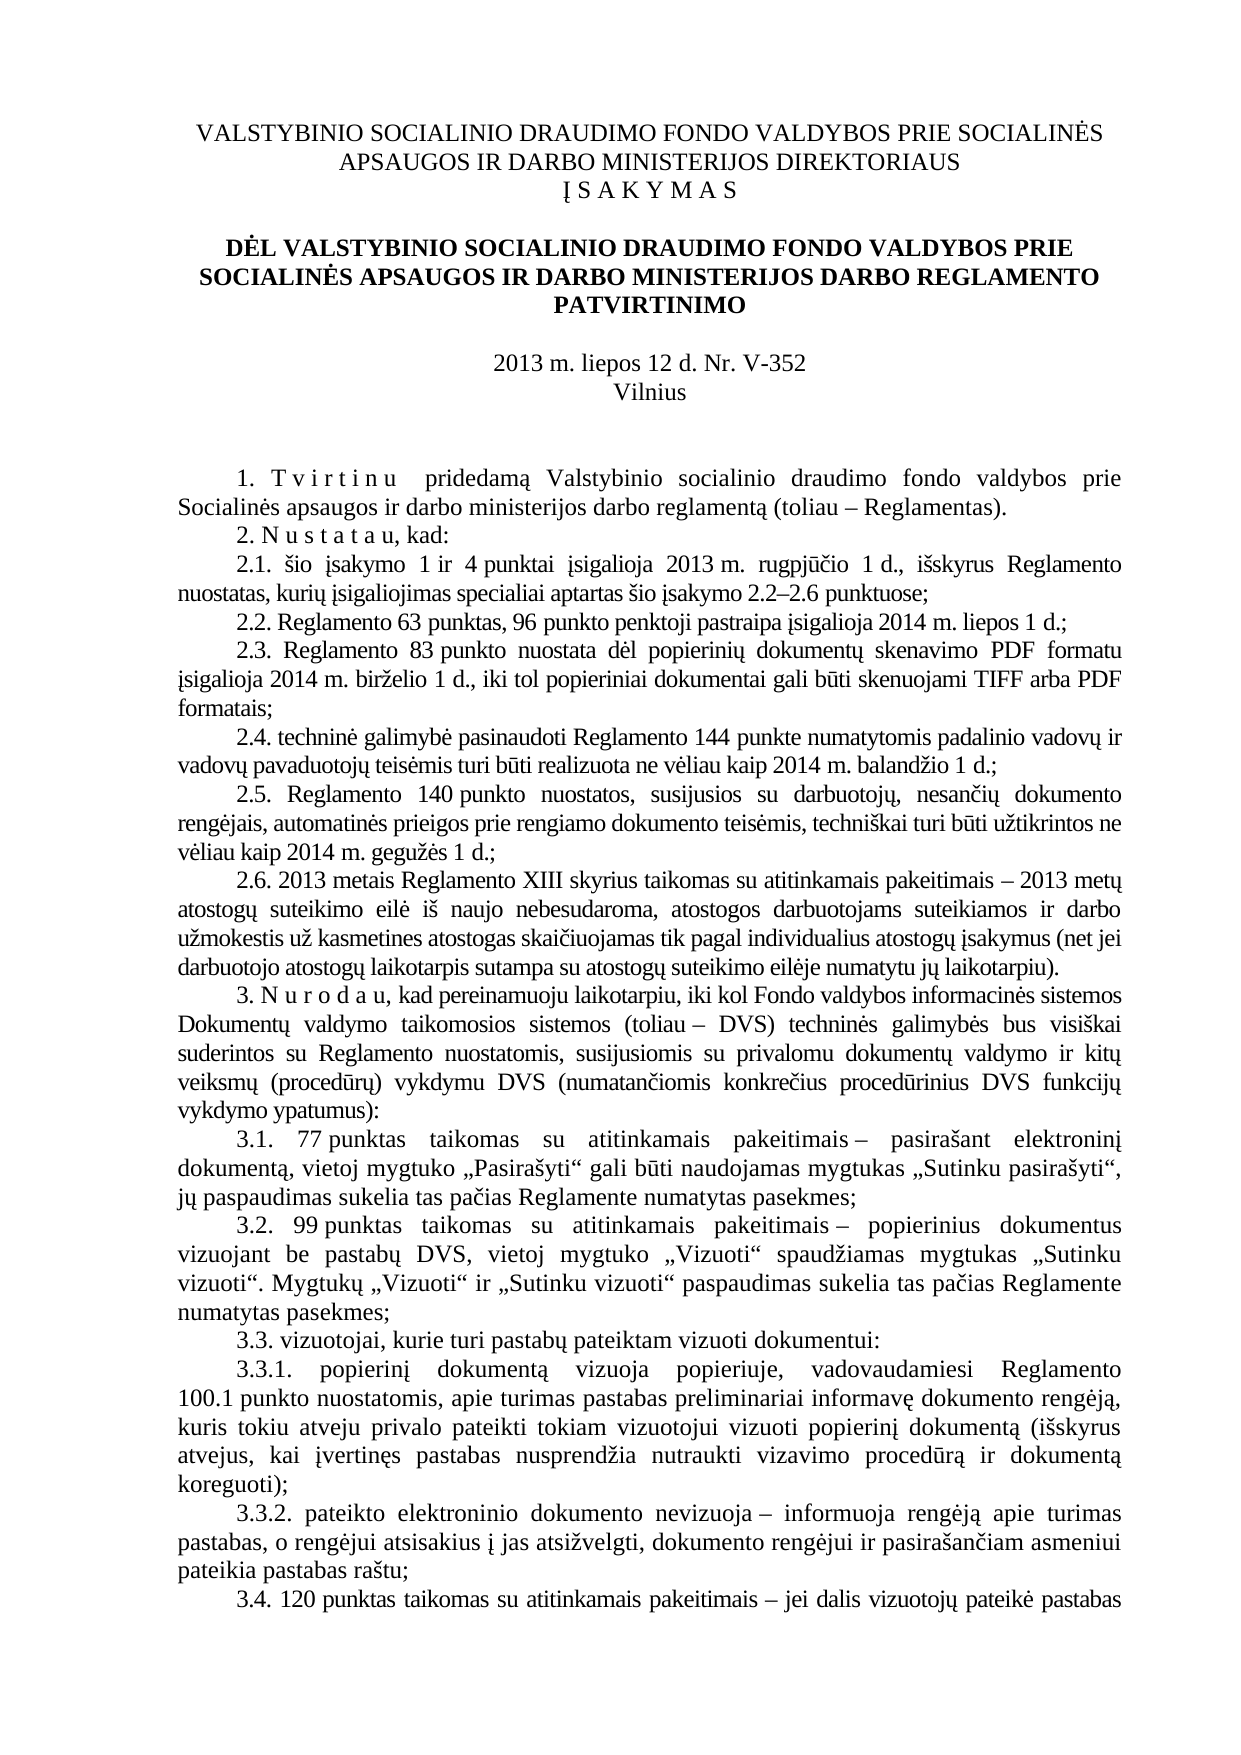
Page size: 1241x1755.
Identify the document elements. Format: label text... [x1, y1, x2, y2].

text 3.3. vizuotojai, kurie turi pastabų pateiktam vizuoti dokumentui: [177, 1326, 1122, 1354]
text 2.1. šio įsakymo 1 ir 4 punktai įsigalioja 2013 m. rugpjūčio 1 d., išskyrus Reglamento nuostatas, kurių įsigaliojimas specialiai aptartas šio įsakymo 2.2–2.6 punktuose; [177, 549, 1122, 607]
text 3. Nurodau, kad pereinamuoju laikotarpiu, iki kol Fondo valdybos informacinės sistemos Dokumentų valdymo taikomosios sistemos (toliau – DVS) techninės galimybės bus visiškai suderintos su Reglamento nuostatomis, susijusiomis su privalomu dokumentų valdymo ir kitų veiksmų (procedūrų) vykdymu DVS (numatančiomis konkrečius procedūrinius DVS funkcijų vykdymo ypatumus): [177, 981, 1122, 1124]
text 2. Nustatau, kad: [177, 521, 1122, 549]
text Vilnius [177, 377, 1122, 406]
text 2.4. techninė galimybė pasinaudoti Reglamento 144 punkte numatytomis padalinio vadovų ir vadovų pavaduotojų teisėmis turi būti realizuota ne vėliau kaip 2014 m. balandžio 1 d.; [177, 722, 1122, 779]
text 3.3.1. popierinį dokumentą vizuoja popieriuje, vadovaudamiesi Reglamento 100.1 punkto nuostatomis, apie turimas pastabas preliminariai informavę dokumento rengėją, kuris tokiu atveju privalo pateikti tokiam vizuotojui vizuoti popierinį dokumentą (išskyrus atvejus, kai įvertinęs pastabas nusprendžia nutraukti vizavimo procedūrą ir dokumentą koreguoti); [177, 1354, 1122, 1498]
text Dėl Valstybinio socialinio draudimo fondo valdybos prie Socialinės apsaugos ir darbo ministerijos darbo reglamento patvirtinimo [177, 233, 1122, 319]
text 3.1. 77 punktas taikomas su atitinkamais pakeitimais – pasirašant elektroninį dokumentą, vietoj mygtuko „Pasirašyti“ gali būti naudojamas mygtukas „Sutinku pasirašyti“, jų paspaudimas sukelia tas pačias Reglamente numatytas pasekmes; [177, 1124, 1122, 1211]
text 2013 m. liepos 12 d. Nr. V-352 [177, 348, 1122, 377]
text 3.2. 99 punktas taikomas su atitinkamais pakeitimais – popierinius dokumentus vizuojant be pastabų DVS, vietoj mygtuko „Vizuoti“ spaudžiamas mygtukas „Sutinku vizuoti“. Mygtukų „Vizuoti“ ir „Sutinku vizuoti“ paspaudimas sukelia tas pačias Reglamente numatytas pasekmes; [177, 1211, 1122, 1326]
text Valstybinio socialinio draudimo fondo valdybos prie Socialinės apsaugos ir darbo ministerijos DirektoriAus [177, 118, 1122, 176]
text 1. Tvirtinu pridedamą Valstybinio socialinio draudimo fondo valdybos prie Socialinės apsaugos ir darbo ministerijos darbo reglamentą (toliau – Reglamentas). [177, 463, 1122, 521]
text 3.3.2. pateikto elektroninio dokumento nevizuoja – informuoja rengėją apie turimas pastabas, o rengėjui atsisakius į jas atsižvelgti, dokumento rengėjui ir pasirašančiam asmeniui pateikia pastabas raštu; [177, 1498, 1122, 1584]
text 3.4. 120 punktas taikomas su atitinkamais pakeitimais – jei dalis vizuotojų pateikė pastabas [177, 1584, 1122, 1613]
text 2.6. 2013 metais Reglamento XIII skyrius taikomas su atitinkamais pakeitimais – 2013 metų atostogų suteikimo eilė iš naujo nebesudaroma, atostogos darbuotojams suteikiamos ir darbo užmokestis už kasmetines atostogas skaičiuojamas tik pagal individualius atostogų įsakymus (net jei darbuotojo atostogų laikotarpis sutampa su atostogų suteikimo eilėje numatytu jų laikotarpiu). [177, 866, 1122, 981]
text 2.3. Reglamento 83 punkto nuostata dėl popierinių dokumentų skenavimo pdf formatu įsigalioja 2014 m. birželio 1 d., iki tol popieriniai dokumentai gali būti skenuojami TIFF arba PDF formatais; [177, 636, 1122, 722]
text Į s a k y m a s [177, 176, 1122, 204]
text 2.5. Reglamento 140 punkto nuostatos, susijusios su darbuotojų, nesančių dokumento rengėjais, automatinės prieigos prie rengiamo dokumento teisėmis, techniškai turi būti užtikrintos ne vėliau kaip 2014 m. gegužės 1 d.; [177, 779, 1122, 866]
text 2.2. Reglamento 63 punktas, 96 punkto penktoji pastraipa įsigalioja 2014 m. liepos 1 d.; [177, 607, 1122, 636]
